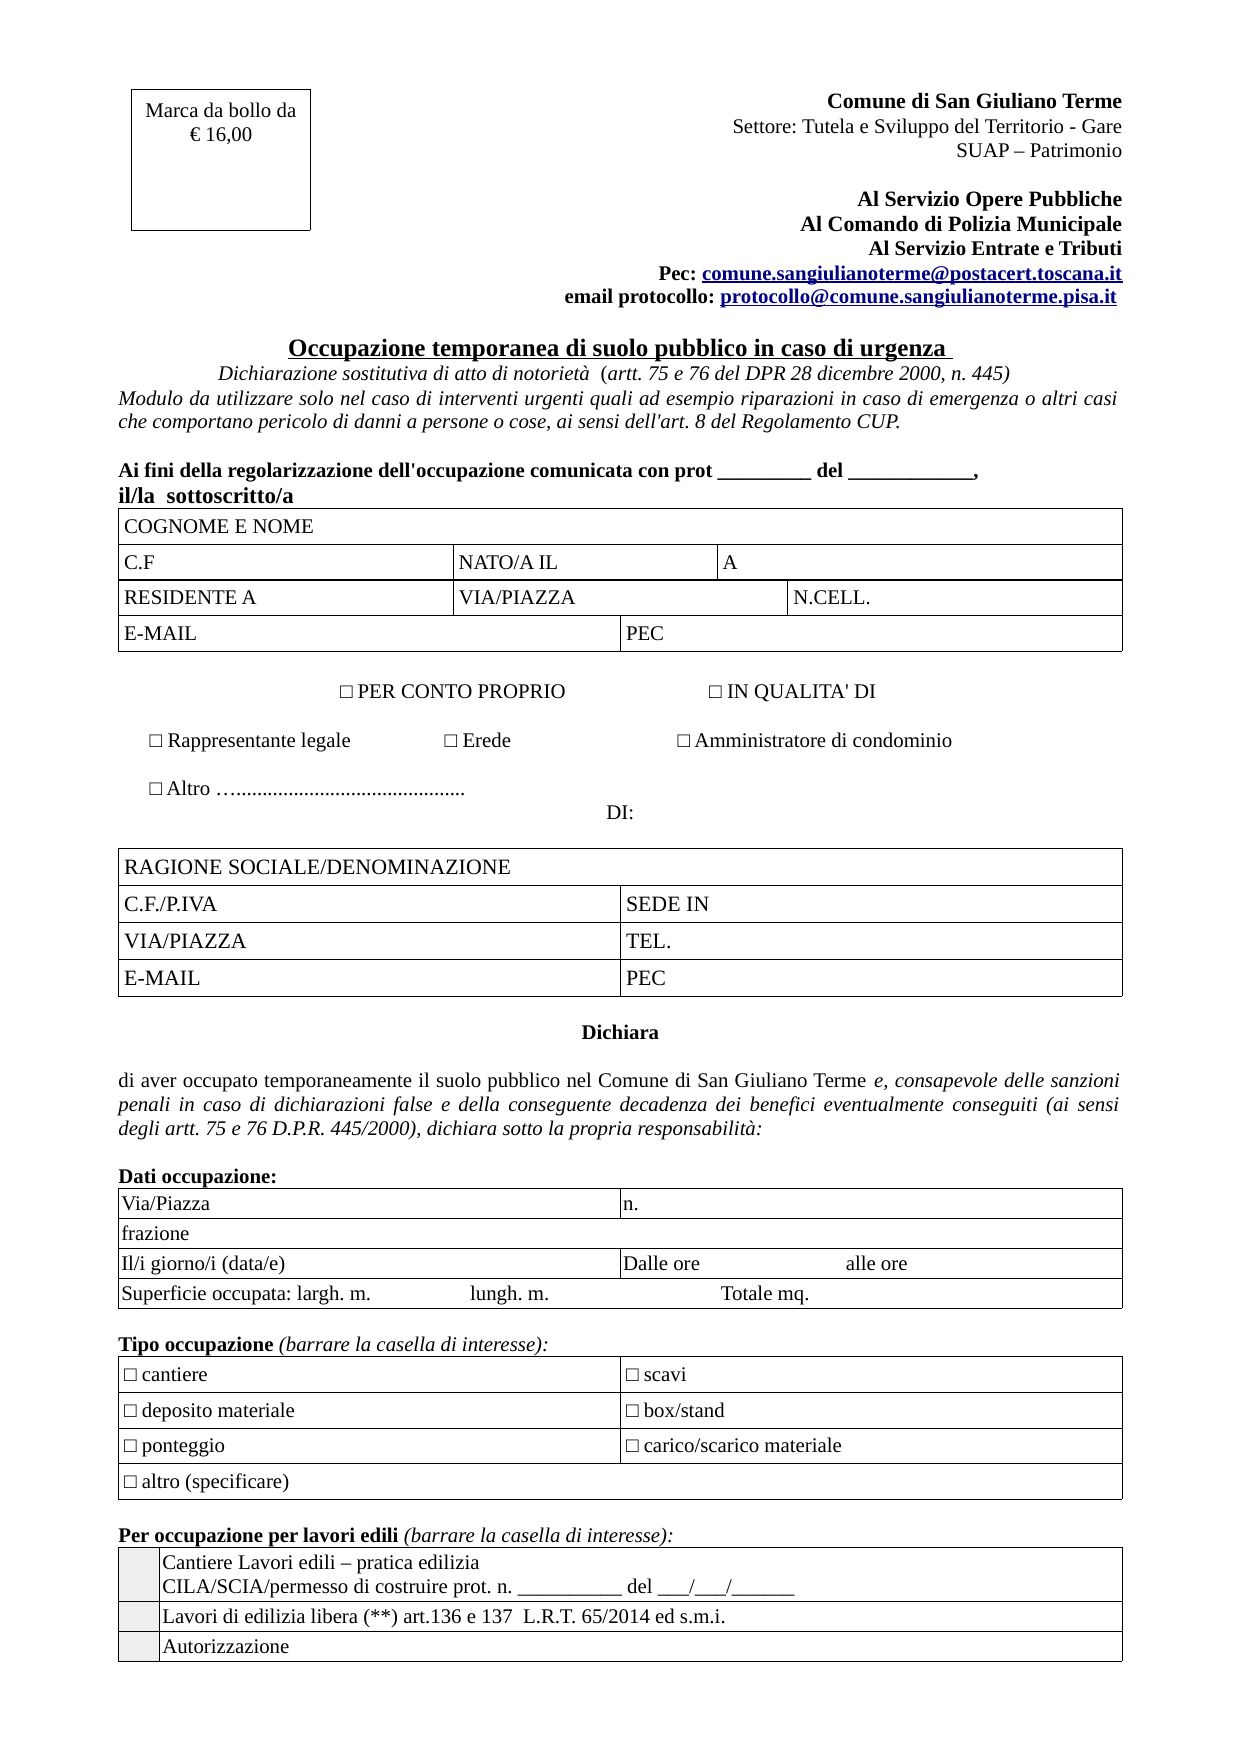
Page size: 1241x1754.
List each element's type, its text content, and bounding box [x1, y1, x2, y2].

text Dichiara [118, 1020, 1122, 1044]
text il/la sottoscritto/a [118, 482, 1122, 508]
table_header PEC [621, 616, 1122, 651]
text □ Rappresentante legale □ Erede □ Amministratore di condominio [118, 728, 1122, 752]
text di aver occupato temporaneamente il suolo pubblico nel Comune di San Giuliano Terme e, consapevole delle sanzioni penali in caso di dichiarazioni false e della conseguente decadenza dei benefici eventualmente conseguiti (ai sensi degli artt. 75 e 76 D.P.R. 445/2000), dichiara sotto la propria responsabilità: [118, 1068, 1122, 1140]
text Settore: Tutela e Sviluppo del Territorio - Gare [311, 114, 1122, 138]
text Per occupazione per lavori edili (barrare la casella di interesse): [118, 1523, 1122, 1547]
table_cell □ ponteggio [119, 1429, 620, 1463]
table_cell frazione [119, 1219, 1122, 1248]
text Comune di San Giuliano Terme [118, 88, 310, 114]
text Tipo occupazione (barrare la casella di interesse): [118, 1332, 1122, 1356]
table_cell □ box/stand [621, 1393, 1122, 1428]
table_header Via/Piazza [119, 1189, 620, 1218]
table_header □ altro (specificare) [119, 1464, 1122, 1499]
text Modulo da utilizzare solo nel caso di interventi urgenti quali ad esempio riparazioni in caso di emergenza o altri casi che comportano pericolo di danni a persone o cose, ai sensi dell'art. 8 del Regolamento CUP. [118, 385, 1122, 433]
text □ Altro …............................................ [118, 776, 1122, 800]
text Comune di San Giuliano Terme [311, 88, 1122, 114]
text DI: [118, 800, 1122, 824]
table_header RESIDENTE A [119, 581, 453, 615]
text Pec: comune.sangiulianoterme@postacert.toscana.it [118, 260, 1122, 284]
table_header E-MAIL [119, 616, 620, 651]
table_cell Superficie occupata: largh. m. lungh. m. Totale mq. [119, 1279, 1122, 1308]
table_header C.F [119, 545, 453, 579]
table_header n. [621, 1189, 1122, 1218]
text Dichiarazione sostitutiva di atto di notorietà (artt. 75 e 76 del DPR 28 dicembre 2000, n. 445) [118, 361, 1122, 385]
table_cell [119, 1632, 159, 1661]
table_header NATO/A IL [454, 545, 717, 579]
text Comune di San Giuliano Terme [132, 90, 310, 230]
table_header □ cantiere [119, 1357, 620, 1392]
text Dati occupazione: [118, 1164, 1122, 1188]
table_header A [718, 545, 1122, 579]
table_header PEC [621, 960, 1122, 996]
list Al Servizio Opere Pubbliche [493, 186, 1122, 211]
table_header TEL. [621, 923, 1122, 959]
table_header □ scavi [621, 1357, 1122, 1392]
text SUAP – Patrimonio [311, 138, 1122, 162]
table_cell Autorizzazione [160, 1632, 1122, 1661]
table_header C.F./P.IVA [119, 886, 620, 922]
table_header VIA/PIAZZA [119, 923, 620, 959]
table_header N.CELL. [788, 581, 1122, 615]
table_cell □ deposito materiale [119, 1393, 620, 1428]
text email protocollo: protocollo@comune.sangiulianoterme.pisa.it [118, 284, 1122, 308]
table_header [119, 1548, 159, 1601]
text Marca da bollo da € 16,00 [140, 97, 301, 146]
text □ PER CONTO PROPRIO □ IN QUALITA' DI [118, 675, 1122, 704]
table_cell Dalle ore alle ore [621, 1249, 1122, 1278]
text Occupazione temporanea di suolo pubblico in caso di urgenza [118, 333, 1122, 361]
table_cell [119, 1602, 159, 1631]
table_cell Il/i giorno/i (data/e) [119, 1249, 620, 1278]
table_header COGNOME E NOME [119, 509, 1122, 544]
list Al Servizio Entrate e Tributi [493, 236, 1122, 260]
table_cell Lavori di edilizia libera (**) art.136 e 137 L.R.T. 65/2014 ed s.m.i. [160, 1602, 1122, 1631]
list Al Comando di Polizia Municipale [493, 211, 1122, 236]
table_header RAGIONE SOCIALE/DENOMINAZIONE [119, 849, 1122, 885]
text Ai fini della regolarizzazione dell'occupazione comunicata con prot _________ del ____________, [118, 458, 1122, 482]
table_header VIA/PIAZZA [454, 581, 787, 615]
table_header Cantiere Lavori edili – pratica edilizia CILA/SCIA/permesso di costruire prot. n. __________ del ___/___/______ [160, 1548, 1122, 1601]
table_header SEDE IN [621, 886, 1122, 922]
table_cell □ carico/scarico materiale [621, 1429, 1122, 1463]
table_header E-MAIL [119, 960, 620, 996]
